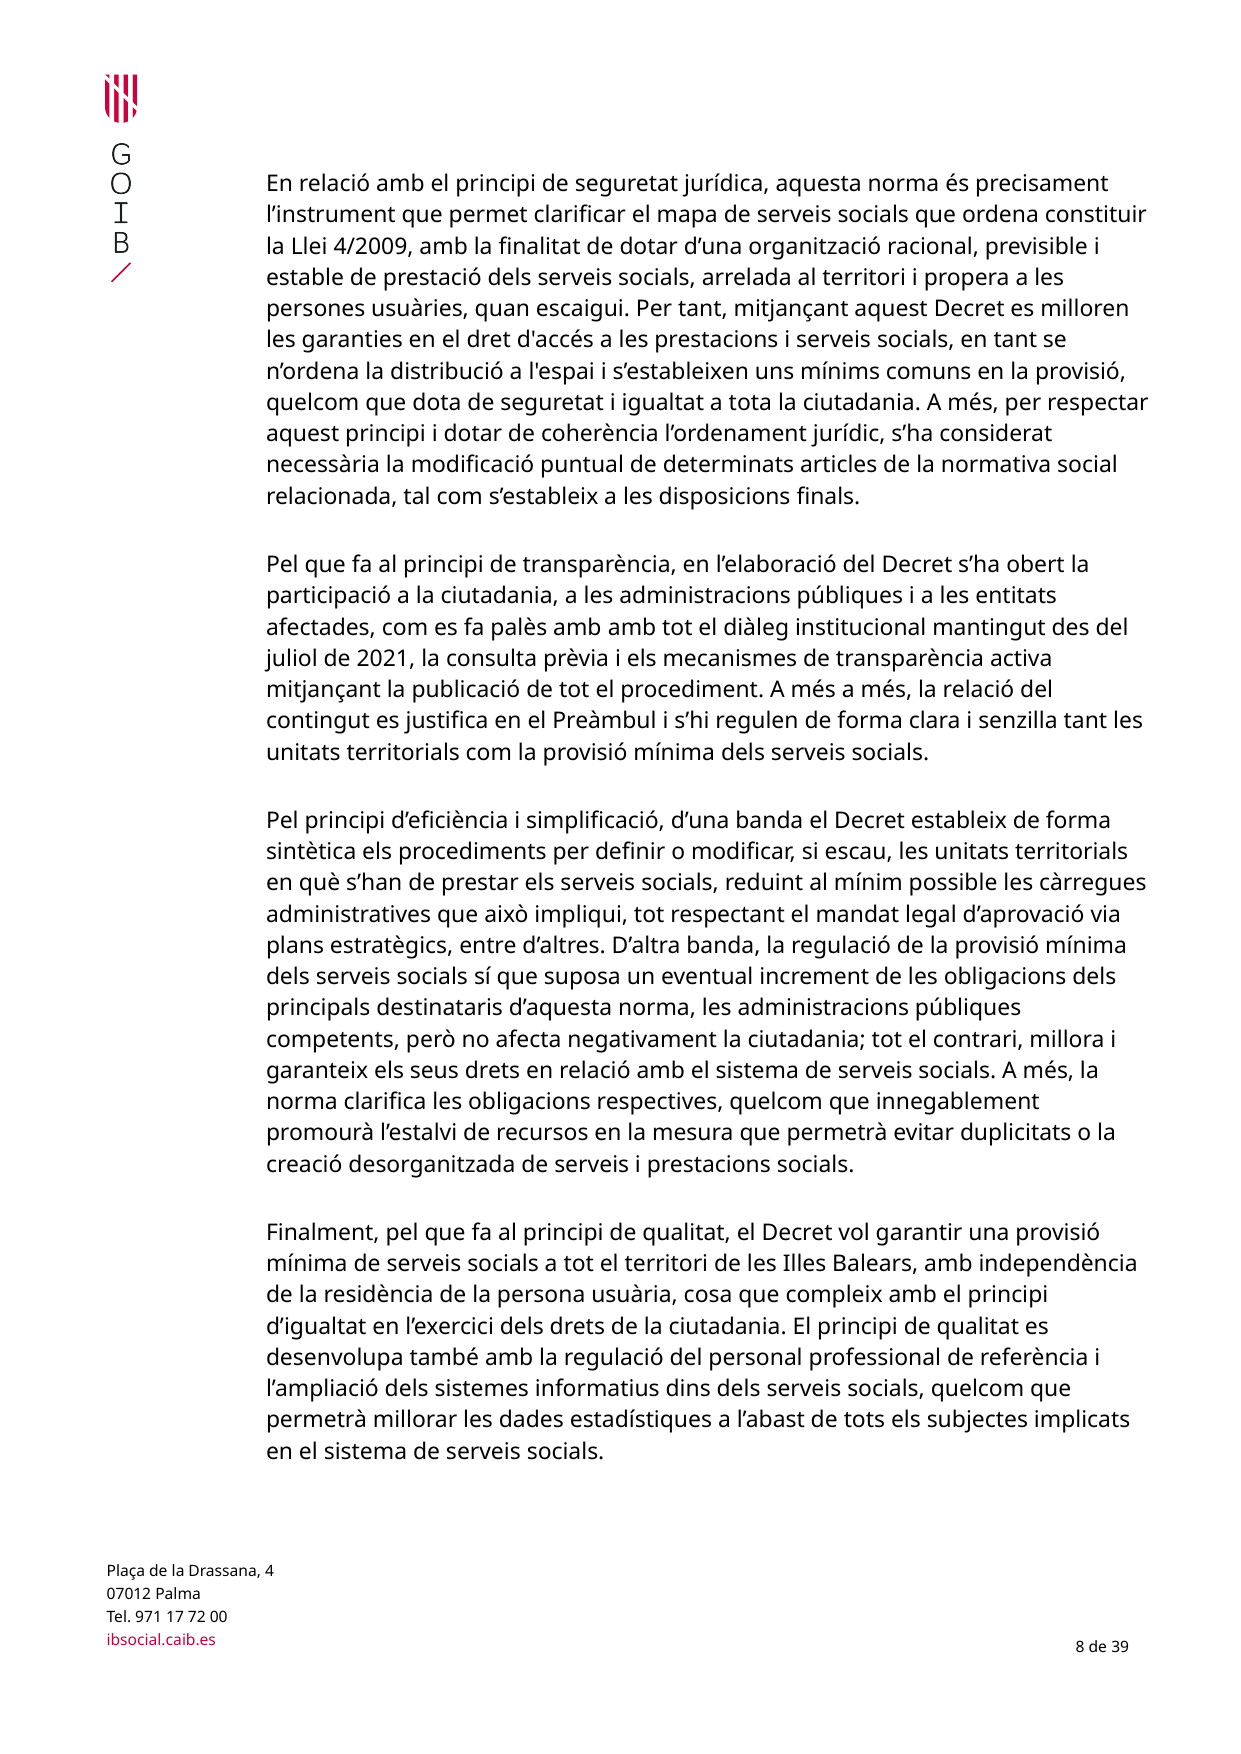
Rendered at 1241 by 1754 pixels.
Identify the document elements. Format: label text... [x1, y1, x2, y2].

picture [76, 51, 166, 313]
text Pel que fa al principi de transparència, en l’elaboració del Decret s’ha obert la participació a la ciutadania, a les administracions públiques i a les entitats afectades, com es fa palès amb amb tot el diàleg institucional mantingut des del juliol de 2021, la consulta prèvia i els mecanismes de transparència activa mitjançant la publicació de tot el procediment. A més a més, la relació del contingut es justifica en el Preàmbul i s’hi regulen de forma clara i senzilla tant les unitats territorials com la provisió mínima dels serveis socials. [266, 548, 1152, 767]
text Finalment, pel que fa al principi de qualitat, el Decret vol garantir una provisió mínima de serveis socials a tot el territori de les Illes Balears, amb independència de la residència de la persona usuària, cosa que compleix amb el principi d’igualtat en l’exercici dels drets de la ciutadania. El principi de qualitat es desenvolupa també amb la regulació del personal professional de referència i l’ampliació dels sistemes informatius dins dels serveis socials, quelcom que permetrà millorar les dades estadístiques a l’abast de tots els subjectes implicats en el sistema de serveis socials. [266, 1216, 1152, 1466]
text Pel principi d’eficiència i simplificació, d’una banda el Decret estableix de forma sintètica els procediments per definir o modificar, si escau, les unitats territorials en què s’han de prestar els serveis socials, reduint al mínim possible les càrregues administratives que això impliqui, tot respectant el mandat legal d’aprovació via plans estratègics, entre d’altres. D’altra banda, la regulació de la provisió mínima dels serveis socials sí que suposa un eventual increment de les obligacions dels principals destinataris d’aquesta norma, les administracions públiques competents, però no afecta negativament la ciutadania; tot el contrari, millora i garanteix els seus drets en relació amb el sistema de serveis socials. A més, la norma clarifica les obligacions respectives, quelcom que innegablement promourà l’estalvi de recursos en la mesura que permetrà evitar duplicitats o la creació desorganitzada de serveis i prestacions socials. [266, 804, 1152, 1179]
text En relació amb el principi de seguretat jurídica, aquesta norma és precisament l’instrument que permet clarificar el mapa de serveis socials que ordena constituir la Llei 4/2009, amb la finalitat de dotar d’una organització racional, previsible i estable de prestació dels serveis socials, arrelada al territori i propera a les persones usuàries, quan escaigui. Per tant, mitjançant aquest Decret es milloren les garanties en el dret d'accés a les prestacions i serveis socials, en tant se n’ordena la distribució a l'espai i s’estableixen uns mínims comuns en la provisió, quelcom que dota de seguretat i igualtat a tota la ciutadania. A més, per respectar aquest principi i dotar de coherència l’ordenament jurídic, s’ha considerat necessària la modificació puntual de determinats articles de la normativa social relacionada, tal com s’estableix a les disposicions finals. [266, 167, 1152, 511]
